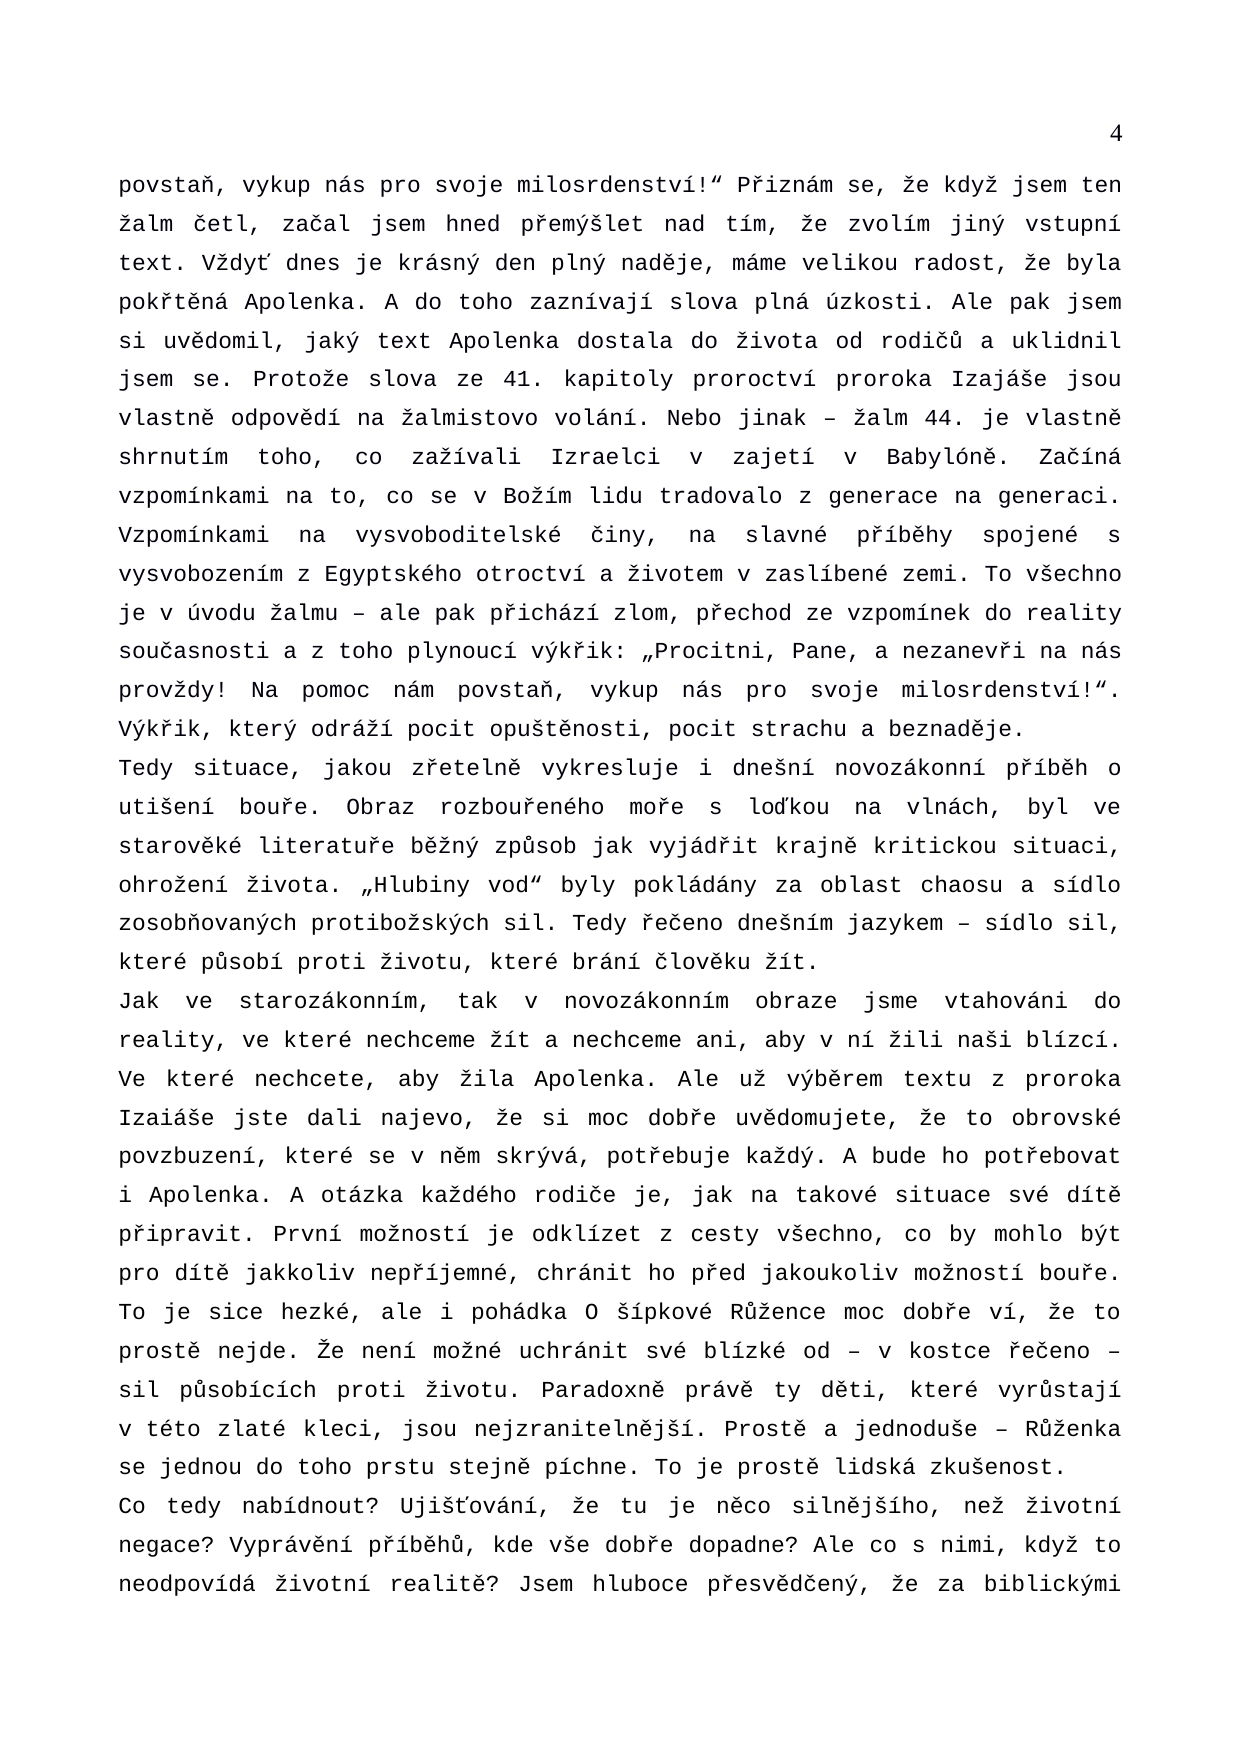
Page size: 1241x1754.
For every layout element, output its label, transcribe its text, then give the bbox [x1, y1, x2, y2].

text Jak ve starozákonním, tak v novozákonním obraze jsme vtahováni do reality, ve které nechceme žít a nechceme ani, aby v ní žili naši blízcí. Ve které nechcete, aby žila Apolenka. Ale už výběrem textu z proroka Izaiáše jste dali najevo, že si moc dobře uvědomujete, že to obrovské povzbuzení, které se v něm skrývá, potřebuje každý. A bude ho potřebovat i Apolenka. A otázka každého rodiče je, jak na takové situace své dítě připravit. První možností je odklízet z cesty všechno, co by mohlo být pro dítě jakkoliv nepříjemné, chránit ho před jakoukoliv možností bouře. To je sice hezké, ale i pohádka O šípkové Růžence moc dobře ví, že to prostě nejde. Že není možné uchránit své blízké od – v kostce řečeno – sil působících proti životu. Paradoxně právě ty děti, které vyrůstají v této zlaté kleci, jsou nejzranitelnější. Prostě a jednoduše – Růženka se jednou do toho prstu stejně píchne. To je prostě lidská zkušenost. [118, 989, 1122, 1482]
text povstaň, vykup nás pro svoje milosrdenství!“ Přiznám se, že když jsem ten žalm četl, začal jsem hned přemýšlet nad tím, že zvolím jiný vstupní text. Vždyť dnes je krásný den plný naděje, máme velikou radost, že byla pokřtěná Apolenka. A do toho zaznívají slova plná úzkosti. Ale pak jsem si uvědomil, jaký text Apolenka dostala do života od rodičů a uklidnil jsem se. Protože slova ze 41. kapitoly proroctví proroka Izajáše jsou vlastně odpovědí na žalmistovo volání. Nebo jinak – žalm 44. je vlastně shrnutím toho, co zažívali Izraelci v zajetí v Babylóně. Začíná vzpomínkami na to, co se v Božím lidu tradovalo z generace na generaci. Vzpomínkami na vysvoboditelské činy, na slavné příběhy spojené s vysvobozením z Egyptského otroctví a životem v zaslíbené zemi. To všechno je v úvodu žalmu – ale pak přichází zlom, přechod ze vzpomínek do reality současnosti a z toho plynoucí výkřik: „Procitni, Pane, a nezanevři na nás provždy! Na pomoc nám povstaň, vykup nás pro svoje milosrdenství!“. Výkřik, který odráží pocit opuštěnosti, pocit strachu a beznaděje. [118, 173, 1122, 743]
text Tedy situace, jakou zřetelně vykresluje i dnešní novozákonní příběh o utišení bouře. Obraz rozbouřeného moře s loďkou na vlnách, byl ve starověké literatuře běžný způsob jak vyjádřit krajně kritickou situaci, ohrožení života. „Hlubiny vod“ byly pokládány za oblast chaosu a sídlo zosobňovaných protibožských sil. Tedy řečeno dnešním jazykem – sídlo sil, které působí proti životu, které brání člověku žít. [118, 756, 1122, 977]
text Co tedy nabídnout? Ujišťování, že tu je něco silnějšího, než životní negace? Vyprávění příběhů, kde vše dobře dopadne? Ale co s nimi, když to neodpovídá životní realitě? Jsem hluboce přesvědčený, že za biblickými [118, 1494, 1122, 1598]
